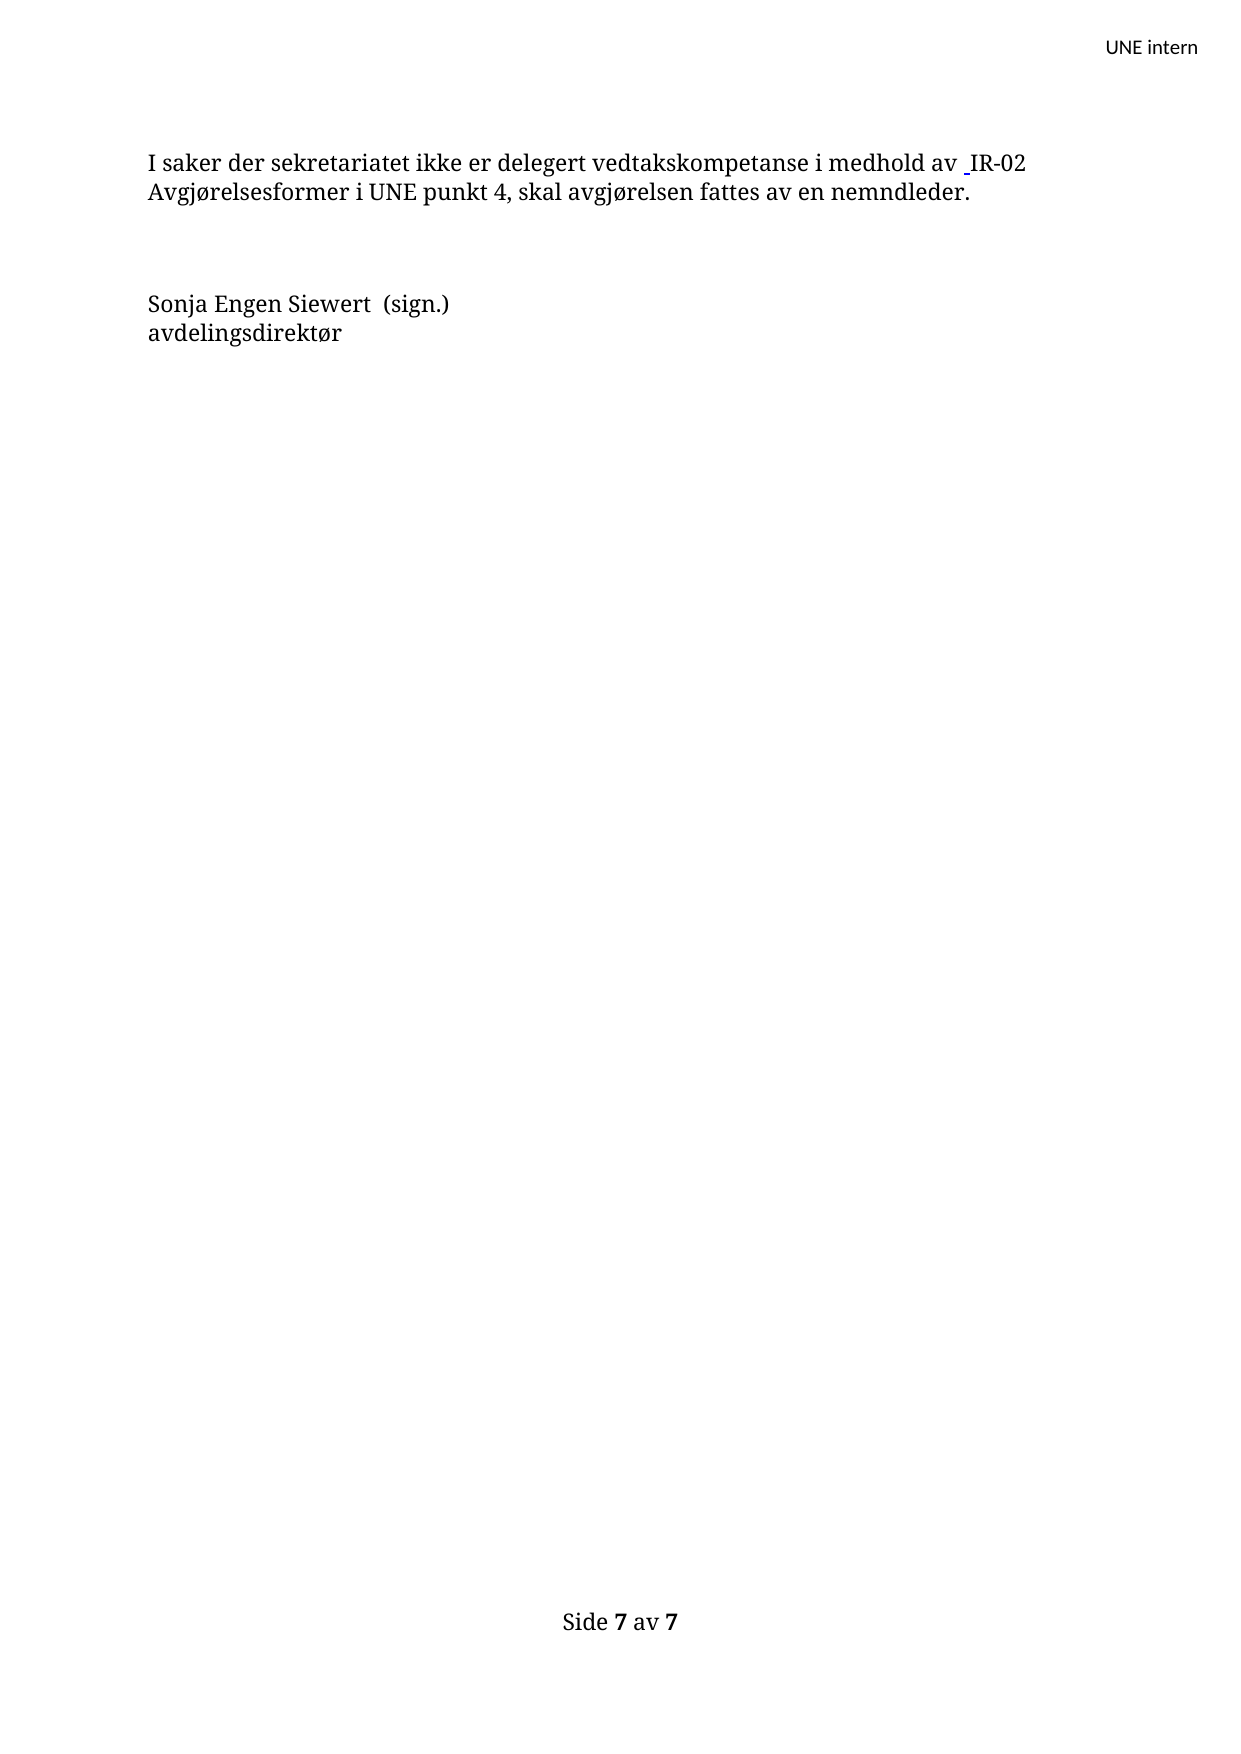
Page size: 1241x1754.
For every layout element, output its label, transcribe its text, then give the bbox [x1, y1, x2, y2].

text Sonja Engen Siewert (sign.) avdelingsdirektør [148, 289, 1093, 348]
text I saker der sekretariatet ikke er delegert vedtakskompetanse i medhold av IR-02 Avgjørelsesformer i UNE punkt 4, skal avgjørelsen fattes av en nemndleder. [148, 148, 1093, 206]
